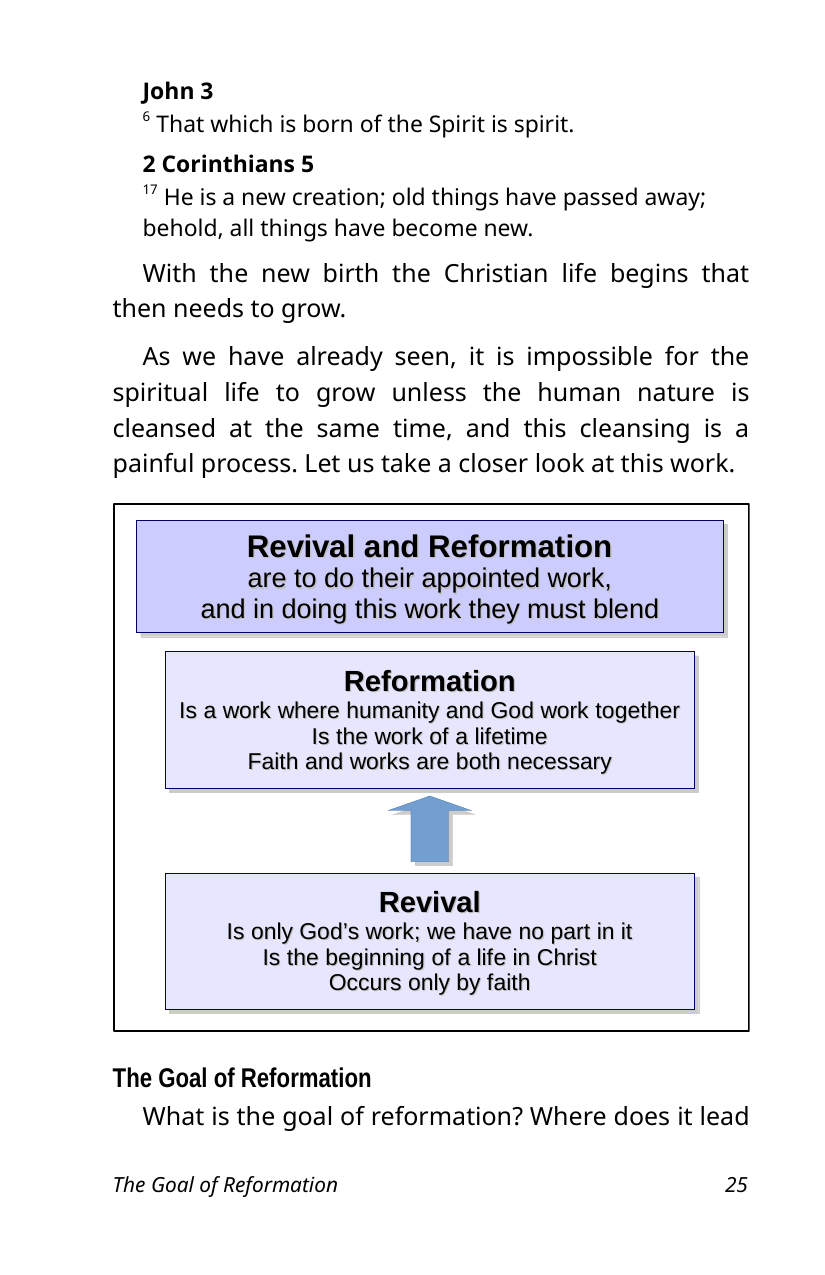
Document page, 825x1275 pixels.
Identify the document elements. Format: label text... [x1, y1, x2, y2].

text 6 That which is born of the Spirit is spirit. [142, 108, 720, 139]
text What is the goal of reformation? Where does it lead [112, 1099, 750, 1133]
text As we have already seen, it is impossible for the spiritual life to grow unless the human nature is cleansed at the same time, and this cleansing is a painful process. Let us take a closer look at this work. [112, 339, 750, 480]
text John 3 [142, 75, 750, 106]
text 17 He is a new creation; old things have passed away; behold, all things have become new. [142, 181, 720, 243]
text With the new birth the Christian life begins that then needs to grow. [112, 255, 750, 325]
subtitle The Goal of Reformation [112, 506, 750, 1093]
text 2 Corinthians 5 [142, 148, 750, 179]
